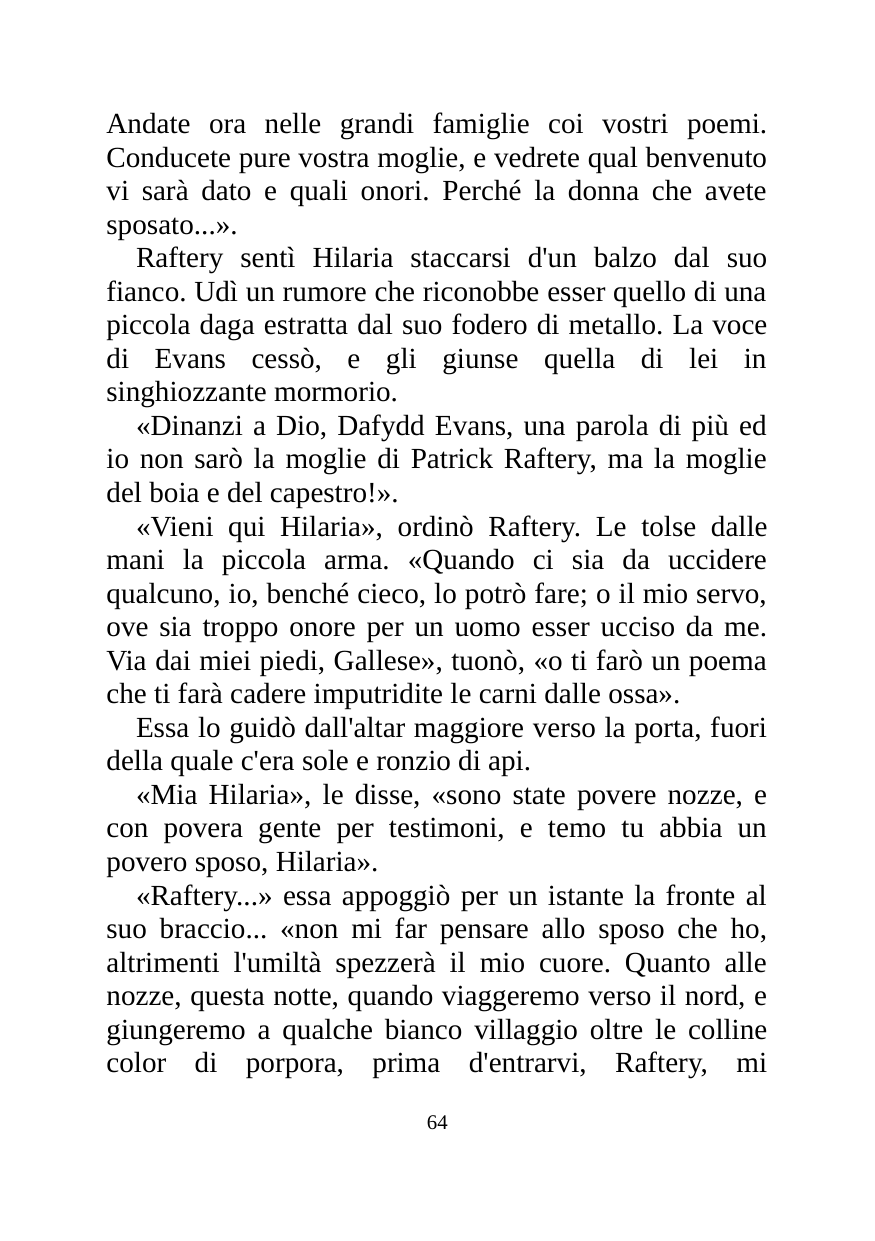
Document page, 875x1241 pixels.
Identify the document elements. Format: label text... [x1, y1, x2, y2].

text «Vieni qui Hilaria», ordinò Raftery. Le tolse dalle mani la piccola arma. «Quando ci sia da uccidere qualcuno, io, benché cieco, lo potrò fare; o il mio servo, ove sia troppo onore per un uomo esser ucciso da me. Via dai miei piedi, Gallese», tuonò, «o ti farò un poema che ti farà cadere imputridite le carni dalle ossa». [106, 509, 768, 710]
text Raftery sentì Hilaria staccarsi d'un balzo dal suo fianco. Udì un rumore che riconobbe esser quello di una piccola daga estratta dal suo fodero di metallo. La voce di Evans cessò, e gli giunse quella di lei in singhiozzante mormorio. [106, 240, 768, 408]
text «Raftery...» essa appoggiò per un istante la fronte al suo braccio... «non mi far pensare allo sposo che ho, altrimenti l'umiltà spezzerà il mio cuore. Quanto alle nozze, questa notte, quando viaggeremo verso il nord, e giungeremo a qualche bianco villaggio oltre le colline color di porpora, prima d'entrarvi, Raftery, mi [106, 878, 768, 1079]
text «Dinanzi a Dio, Dafydd Evans, una parola di più ed io non sarò la moglie di Patrick Raftery, ma la moglie del boia e del capestro!». [106, 408, 768, 509]
text «Mia Hilaria», le disse, «sono state povere nozze, e con povera gente per testimoni, e temo tu abbia un povero sposo, Hilaria». [106, 777, 768, 878]
text Essa lo guidò dall'altar maggiore verso la porta, fuori della quale c'era sole e ronzio di api. [106, 710, 768, 777]
text Andate ora nelle grandi famiglie coi vostri poemi. Conducete pure vostra moglie, e vedrete qual benvenuto vi sarà dato e quali onori. Perché la donna che avete sposato...». [106, 106, 768, 240]
